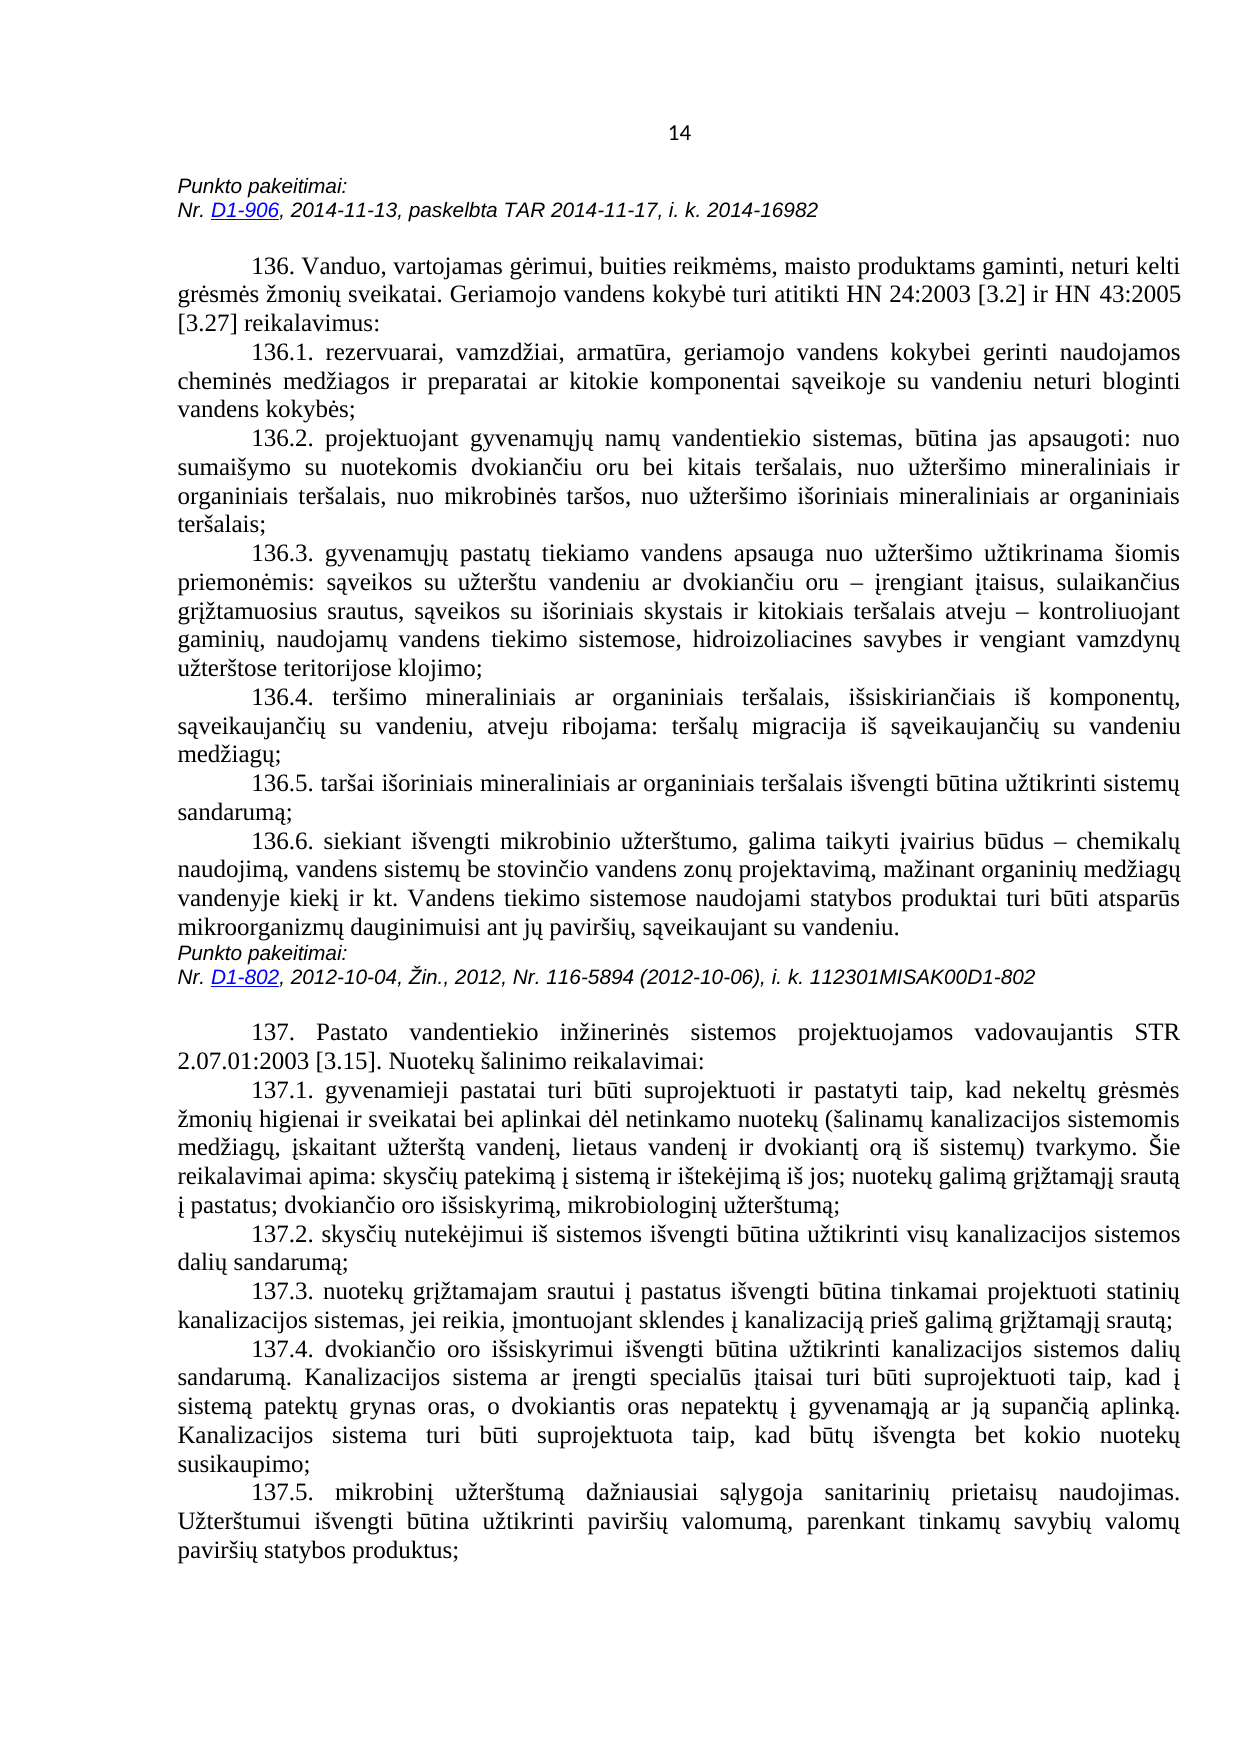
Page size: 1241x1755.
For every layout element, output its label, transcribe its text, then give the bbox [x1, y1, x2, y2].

text Nr. D1-802, 2012-10-04, Žin., 2012, Nr. 116-5894 (2012-10-06), i. k. 112301MISAK00D1-802 [177, 965, 1181, 989]
text 136.4. teršimo mineraliniais ar organiniais teršalais, išsiskiriančiais iš komponentų, sąveikaujančių su vandeniu, atveju ribojama: teršalų migracija iš sąveikaujančių su vandeniu medžiagų; [177, 682, 1181, 768]
text 136. Vanduo, vartojamas gėrimui, buities reikmėms, maisto produktams gaminti, neturi kelti grėsmės žmonių sveikatai. Geriamojo vandens kokybė turi atitikti HN 24:2003 [3.2] ir HN 43:2005 [3.27] reikalavimus: [177, 251, 1181, 337]
text 137.5. mikrobinį užterštumą dažniausiai sąlygoja sanitarinių prietaisų naudojimas. Užterštumui išvengti būtina užtikrinti paviršių valomumą, parenkant tinkamų savybių valomų paviršių statybos produktus; [177, 1477, 1181, 1564]
text 137. Pastato vandentiekio inžinerinės sistemos projektuojamos vadovaujantis STR 2.07.01:2003 [3.15]. Nuotekų šalinimo reikalavimai: [177, 1017, 1181, 1075]
text 136.5. taršai išoriniais mineraliniais ar organiniais teršalais išvengti būtina užtikrinti sistemų sandarumą; [177, 768, 1181, 826]
text 137.3. nuotekų grįžtamajam srautui į pastatus išvengti būtina tinkamai projektuoti statinių kanalizacijos sistemas, jei reikia, įmontuojant sklendes į kanalizaciją prieš galimą grįžtamąjį srautą; [177, 1276, 1181, 1334]
text 137.1. gyvenamieji pastatai turi būti suprojektuoti ir pastatyti taip, kad nekeltų grėsmės žmonių higienai ir sveikatai bei aplinkai dėl netinkamo nuotekų (šalinamų kanalizacijos sistemomis medžiagų, įskaitant užterštą vandenį, lietaus vandenį ir dvokiantį orą iš sistemų) tvarkymo. Šie reikalavimai apima: skysčių patekimą į sistemą ir ištekėjimą iš jos; nuotekų galimą grįžtamąjį srautą į pastatus; dvokiančio oro išsiskyrimą, mikrobiologinį užterštumą; [177, 1075, 1181, 1219]
text 137.4. dvokiančio oro išsiskyrimui išvengti būtina užtikrinti kanalizacijos sistemos dalių sandarumą. Kanalizacijos sistema ar įrengti specialūs įtaisai turi būti suprojektuoti taip, kad į sistemą patektų grynas oras, o dvokiantis oras nepatektų į gyvenamąją ar ją supančią aplinką. Kanalizacijos sistema turi būti suprojektuota taip, kad būtų išvengta bet kokio nuotekų susikaupimo; [177, 1334, 1181, 1477]
text 136.3. gyvenamųjų pastatų tiekiamo vandens apsauga nuo užteršimo užtikrinama šiomis priemonėmis: sąveikos su užterštu vandeniu ar dvokiančiu oru – įrengiant įtaisus, sulaikančius grįžtamuosius srautus, sąveikos su išoriniais skystais ir kitokiais teršalais atveju – kontroliuojant gaminių, naudojamų vandens tiekimo sistemose, hidroizoliacines savybes ir vengiant vamzdynų užterštose teritorijose klojimo; [177, 538, 1181, 682]
text 136.2. projektuojant gyvenamųjų namų vandentiekio sistemas, būtina jas apsaugoti: nuo sumaišymo su nuotekomis dvokiančiu oru bei kitais teršalais, nuo užteršimo mineraliniais ir organiniais teršalais, nuo mikrobinės taršos, nuo užteršimo išoriniais mineraliniais ar organiniais teršalais; [177, 423, 1181, 538]
text 136.6. siekiant išvengti mikrobinio užterštumo, galima taikyti įvairius būdus – chemikalų naudojimą, vandens sistemų be stovinčio vandens zonų projektavimą, mažinant organinių medžiagų vandenyje kiekį ir kt. Vandens tiekimo sistemose naudojami statybos produktai turi būti atsparūs mikroorganizmų dauginimuisi ant jų paviršių, sąveikaujant su vandeniu. [177, 826, 1181, 941]
text 137.2. skysčių nutekėjimui iš sistemos išvengti būtina užtikrinti visų kanalizacijos sistemos dalių sandarumą; [177, 1219, 1181, 1276]
text Punkto pakeitimai: [177, 174, 1181, 198]
text Punkto pakeitimai: [177, 941, 1181, 965]
text 136.1. rezervuarai, vamzdžiai, armatūra, geriamojo vandens kokybei gerinti naudojamos cheminės medžiagos ir preparatai ar kitokie komponentai sąveikoje su vandeniu neturi bloginti vandens kokybės; [177, 337, 1181, 423]
text Nr. D1-906, 2014-11-13, paskelbta TAR 2014-11-17, i. k. 2014-16982 [177, 198, 1181, 222]
